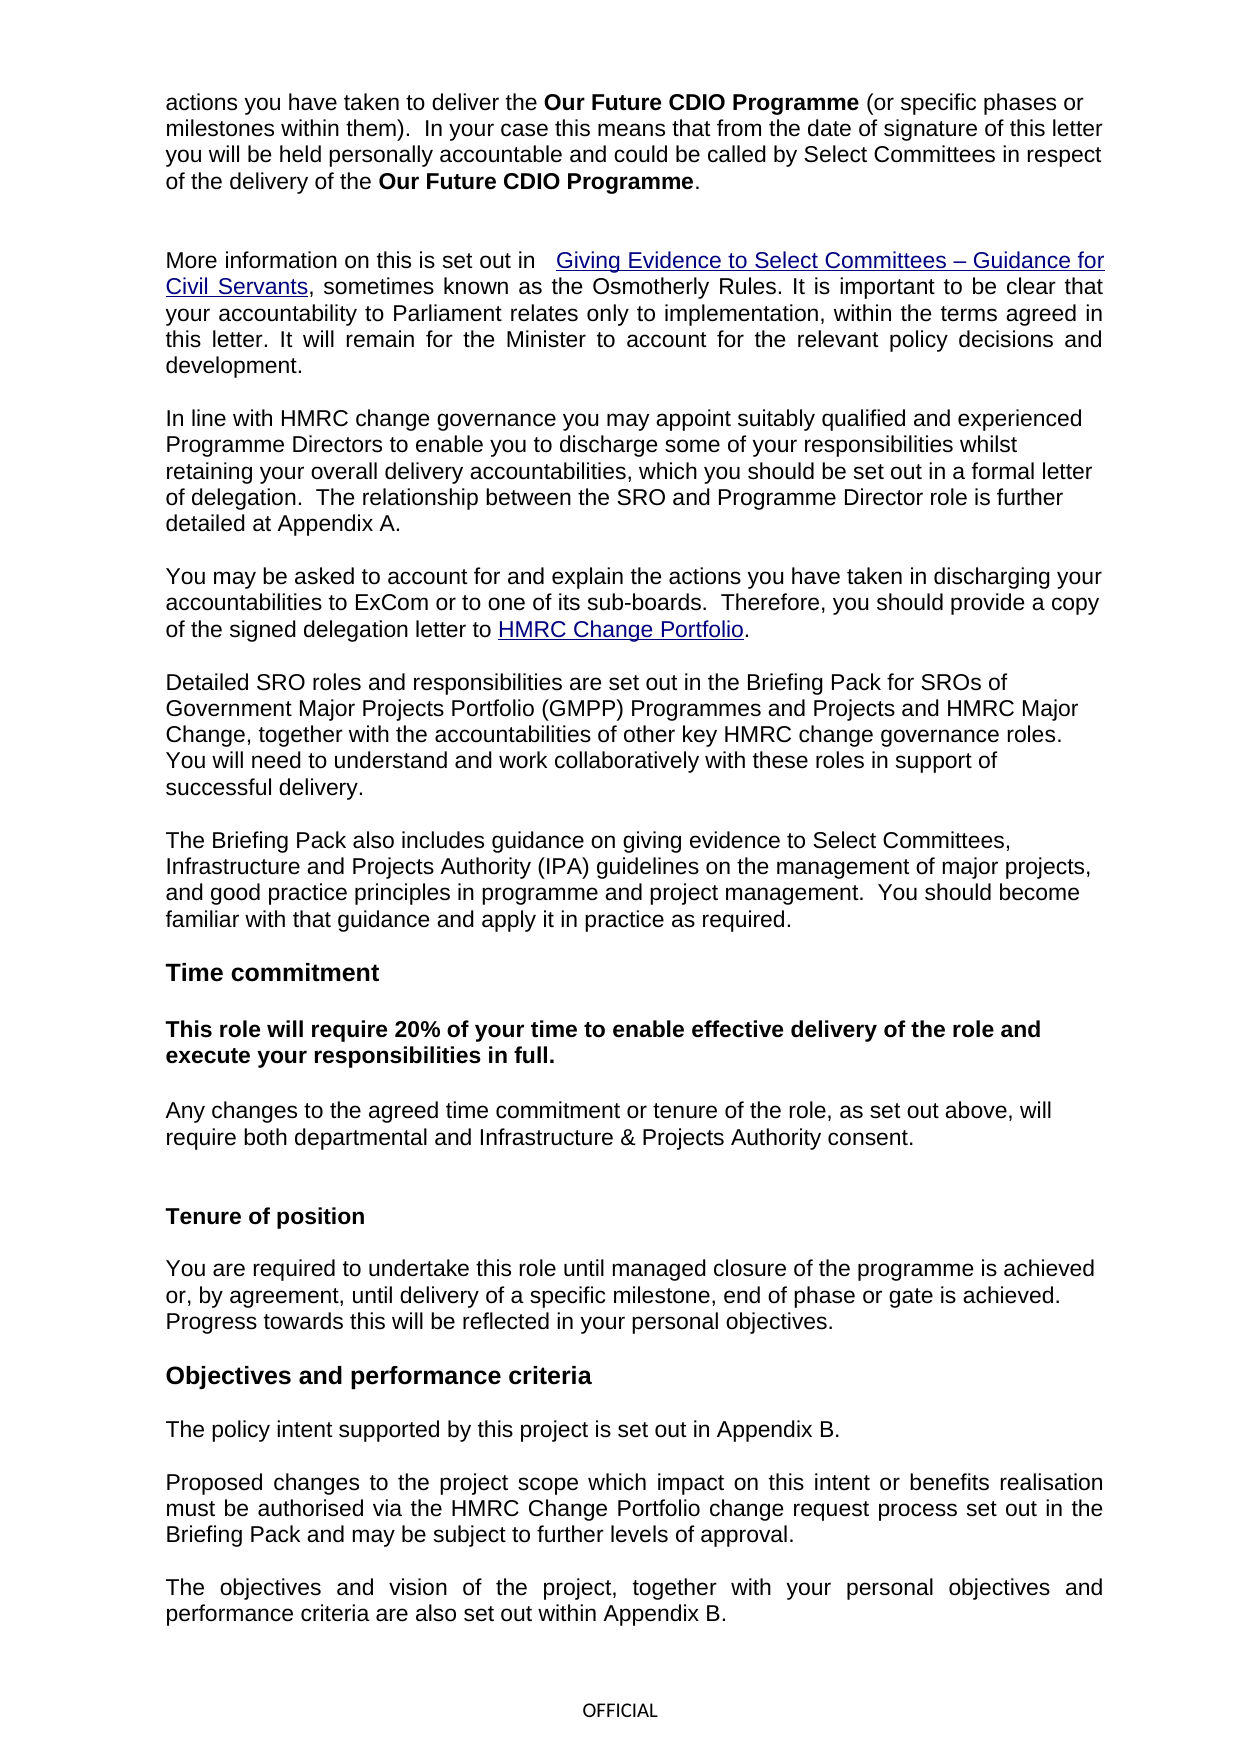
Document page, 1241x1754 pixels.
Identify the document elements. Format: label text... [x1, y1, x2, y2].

text You may be asked to account for and explain the actions you have taken in discharging your accountabilities to ExCom or to one of its sub-boards. Therefore, you should provide a copy of the signed delegation letter to HMRC Change Portfolio. [165, 563, 1104, 642]
text Proposed changes to the project scope which impact on this intent or benefits realisation must be authorised via the HMRC Change Portfolio change request process set out in the Briefing Pack and may be subject to further levels of approval. [165, 1469, 1104, 1548]
text The Briefing Pack also includes guidance on giving evidence to Select Committees, Infrastructure and Projects Authority (IPA) guidelines on the management of major projects, and good practice principles in programme and project management. You should become familiar with that guidance and apply it in practice as required. [165, 827, 1104, 932]
text actions you have taken to deliver the Our Future CDIO Programme (or specific phases or milestones within them). In your case this means that from the date of signature of this letter you will be held personally accountable and could be called by Select Committees in respect of the delivery of the Our Future CDIO Programme. [165, 89, 1104, 194]
text This role will require 20% of your time to enable effective delivery of the role and execute your responsibilities in full. [165, 1016, 1104, 1068]
text You are required to undertake this role until managed closure of the programme is achieved or, by agreement, until delivery of a specific milestone, end of phase or gate is achieved. Progress towards this will be reflected in your personal objectives. [165, 1255, 1104, 1334]
text More information on this is set out in Giving Evidence to Select Committees – Guidance for Civil Servants, sometimes known as the Osmotherly Rules. It is important to be clear that your accountability to Parliament relates only to implementation, within the terms agreed in this letter. It will remain for the Minister to account for the relevant policy decisions and development. [165, 247, 1104, 378]
text Time commitment [165, 958, 1104, 987]
text In line with HMRC change governance you may appoint suitably qualified and experienced Programme Directors to enable you to discharge some of your responsibilities whilst retaining your overall delivery accountabilities, which you should be set out in a formal letter of delegation. The relationship between the SRO and Programme Director role is further detailed at Appendix A. [165, 405, 1104, 537]
text The policy intent supported by this project is set out in Appendix B. [165, 1416, 1104, 1442]
text Objectives and performance criteria [165, 1361, 1104, 1389]
text Detailed SRO roles and responsibilities are set out in the Briefing Pack for SROs of Government Major Projects Portfolio (GMPP) Programmes and Projects and HMRC Major Change, together with the accountabilities of other key HMRC change governance roles. You will need to understand and work collaboratively with these roles in support of successful delivery. [165, 668, 1104, 800]
text The objectives and vision of the project, together with your personal objectives and performance criteria are also set out within Appendix B. [165, 1574, 1104, 1627]
text Any changes to the agreed time commitment or tenure of the role, as set out above, will require both departmental and Infrastructure & Projects Authority consent. [165, 1097, 1104, 1150]
text Tenure of position [165, 1203, 1104, 1229]
